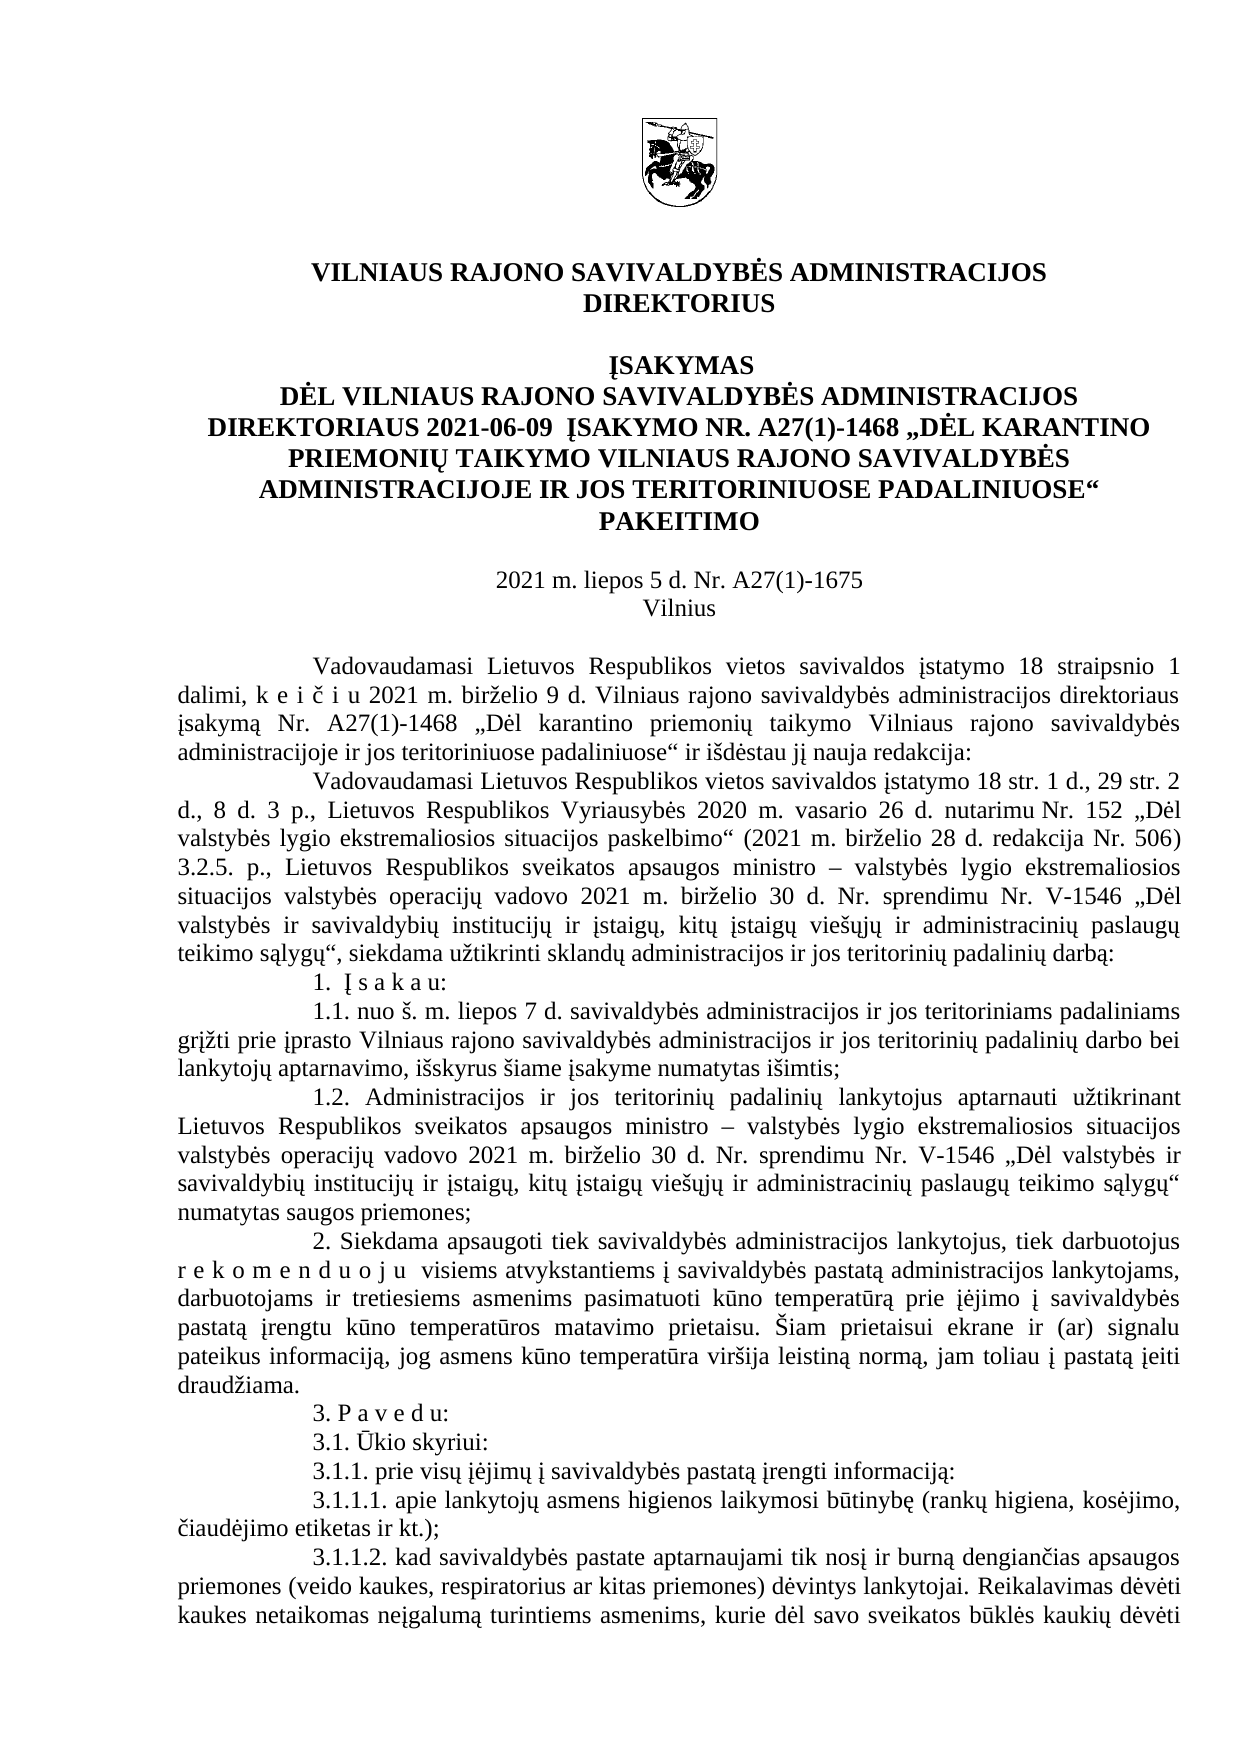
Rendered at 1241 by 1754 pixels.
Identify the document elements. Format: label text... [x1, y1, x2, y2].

text 1. Į s a k a u: [177, 967, 1181, 996]
text DĖL Vilniaus rajono savivaldybės administracijos direktoriaus 2021-06-09 įsakymo Nr. a27(1)-1468 „Dėl karantino priemonių taikymo vilniaus rajono savivaldybės administracijoje ir jos teritoriniuose padaliniuose“ pakeitimo [177, 380, 1181, 536]
text Vadovaudamasi Lietuvos Respublikos vietos savivaldos įstatymo 18 str. 1 d., 29 str. 2 d., 8 d. 3 p., Lietuvos Respublikos Vyriausybės 2020 m. vasario 26 d. nutarimu Nr. 152 „Dėl valstybės lygio ekstremaliosios situacijos paskelbimo“ (2021 m. birželio 28 d. redakcija Nr. 506) 3.2.5. p., Lietuvos Respublikos sveikatos apsaugos ministro – valstybės lygio ekstremaliosios situacijos valstybės operacijų vadovo 2021 m. birželio 30 d. Nr. sprendimu Nr. V-1546 „Dėl valstybės ir savivaldybių institucijų ir įstaigų, kitų įstaigų viešųjų ir administracinių paslaugų teikimo sąlygų“, siekdama užtikrinti sklandų administracijos ir jos teritorinių padalinių darbą: [177, 766, 1181, 967]
text Vadovaudamasi Lietuvos Respublikos vietos savivaldos įstatymo 18 straipsnio 1 dalimi, k e i č i u 2021 m. birželio 9 d. Vilniaus rajono savivaldybės administracijos direktoriaus įsakymą Nr. A27(1)-1468 „Dėl karantino priemonių taikymo Vilniaus rajono savivaldybės administracijoje ir jos teritoriniuose padaliniuose“ ir išdėstau jį nauja redakcija: [177, 651, 1181, 766]
text 1.2. Administracijos ir jos teritorinių padalinių lankytojus aptarnauti užtikrinant Lietuvos Respublikos sveikatos apsaugos ministro – valstybės lygio ekstremaliosios situacijos valstybės operacijų vadovo 2021 m. birželio 30 d. Nr. sprendimu Nr. V-1546 „Dėl valstybės ir savivaldybių institucijų ir įstaigų, kitų įstaigų viešųjų ir administracinių paslaugų teikimo sąlygų“ numatytas saugos priemones; [177, 1082, 1181, 1226]
text 3. P a v e d u: [177, 1398, 1181, 1427]
text 3.1.1. prie visų įėjimų į savivaldybės pastatą įrengti informaciją: [177, 1456, 1181, 1485]
text 3.1. Ūkio skyriui: [177, 1427, 1181, 1456]
text 1.1. nuo š. m. liepos 7 d. savivaldybės administracijos ir jos teritoriniams padaliniams grįžti prie įprasto Vilniaus rajono savivaldybės administracijos ir jos teritorinių padalinių darbo bei lankytojų aptarnavimo, išskyrus šiame įsakyme numatytas išimtis; [177, 996, 1181, 1082]
text Vilnius [177, 593, 1181, 622]
text Vilniaus rajono savivaldybės administracijos direktorius [295, 256, 1063, 318]
text 3.1.1.1. apie lankytojų asmens higienos laikymosi būtinybę (rankų higiena, kosėjimo, čiaudėjimo etiketas ir kt.); [177, 1485, 1181, 1542]
text 2021 m. liepos 5 d. Nr. A27(1)-1675 [177, 565, 1181, 593]
text 2. Siekdama apsaugoti tiek savivaldybės administracijos lankytojus, tiek darbuotojus r e k o m e n d u o j u visiems atvykstantiems į savivaldybės pastatą administracijos lankytojams, darbuotojams ir tretiesiems asmenims pasimatuoti kūno temperatūrą prie įėjimo į savivaldybės pastatą įrengtu kūno temperatūros matavimo prietaisu. Šiam prietaisui ekrane ir (ar) signalu pateikus informaciją, jog asmens kūno temperatūra viršija leistiną normą, jam toliau į pastatą įeiti draudžiama. [177, 1226, 1181, 1398]
text ĮSAKYMAS [177, 349, 1186, 380]
text 3.1.1.2. kad savivaldybės pastate aptarnaujami tik nosį ir burną dengiančias apsaugos priemones (veido kaukes, respiratorius ar kitas priemones) dėvintys lankytojai. Reikalavimas dėvėti kaukes netaikomas neįgalumą turintiems asmenims, kurie dėl savo sveikatos būklės kaukių dėvėti [177, 1542, 1181, 1628]
